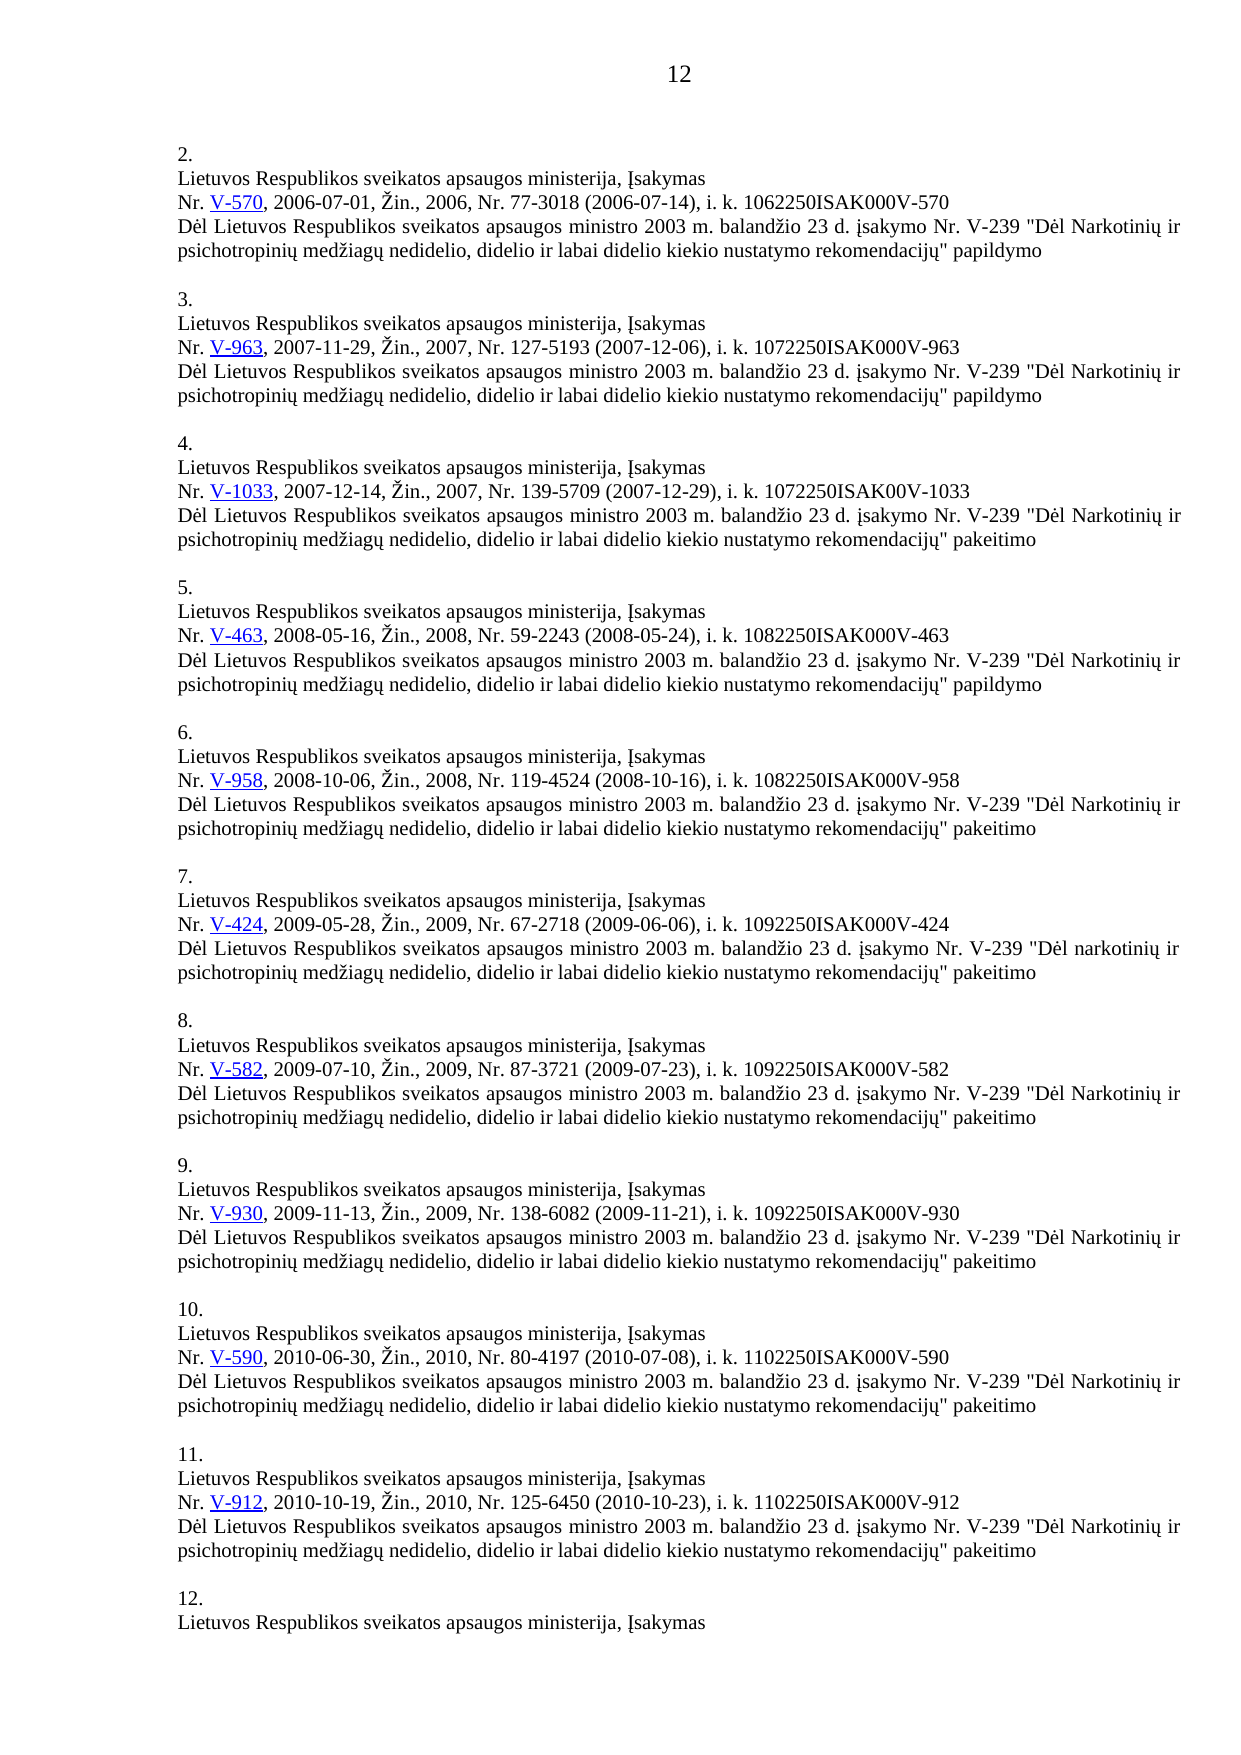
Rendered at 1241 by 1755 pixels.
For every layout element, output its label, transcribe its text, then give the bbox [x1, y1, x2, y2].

text Nr. V-930, 2009-11-13, Žin., 2009, Nr. 138-6082 (2009-11-21), i. k. 1092250ISAK000V-930 [177, 1201, 1181, 1225]
text Nr. V-582, 2009-07-10, Žin., 2009, Nr. 87-3721 (2009-07-23), i. k. 1092250ISAK000V-582 [177, 1057, 1181, 1081]
text Dėl Lietuvos Respublikos sveikatos apsaugos ministro 2003 m. balandžio 23 d. įsakymo Nr. V-239 "Dėl Narkotinių ir psichotropinių medžiagų nedidelio, didelio ir labai didelio kiekio nustatymo rekomendacijų" pakeitimo [177, 1369, 1181, 1417]
text 6. [177, 720, 1181, 744]
text 8. [177, 1008, 1181, 1032]
text Nr. V-912, 2010-10-19, Žin., 2010, Nr. 125-6450 (2010-10-23), i. k. 1102250ISAK000V-912 [177, 1490, 1181, 1514]
text Lietuvos Respublikos sveikatos apsaugos ministerija, Įsakymas [177, 1466, 1181, 1490]
text 12. [177, 1586, 1181, 1610]
text Lietuvos Respublikos sveikatos apsaugos ministerija, Įsakymas [177, 1177, 1181, 1201]
text 11. [177, 1442, 1181, 1466]
text 10. [177, 1297, 1181, 1321]
text Lietuvos Respublikos sveikatos apsaugos ministerija, Įsakymas [177, 166, 1181, 190]
text Dėl Lietuvos Respublikos sveikatos apsaugos ministro 2003 m. balandžio 23 d. įsakymo Nr. V-239 "Dėl Narkotinių ir psichotropinių medžiagų nedidelio, didelio ir labai didelio kiekio nustatymo rekomendacijų" pakeitimo [177, 503, 1181, 551]
text 7. [177, 864, 1181, 888]
text Dėl Lietuvos Respublikos sveikatos apsaugos ministro 2003 m. balandžio 23 d. įsakymo Nr. V-239 "Dėl Narkotinių ir psichotropinių medžiagų nedidelio, didelio ir labai didelio kiekio nustatymo rekomendacijų" papildymo [177, 359, 1181, 407]
text Lietuvos Respublikos sveikatos apsaugos ministerija, Įsakymas [177, 1610, 1181, 1634]
text Lietuvos Respublikos sveikatos apsaugos ministerija, Įsakymas [177, 1032, 1181, 1057]
text Nr. V-570, 2006-07-01, Žin., 2006, Nr. 77-3018 (2006-07-14), i. k. 1062250ISAK000V-570 [177, 190, 1181, 214]
text Nr. V-963, 2007-11-29, Žin., 2007, Nr. 127-5193 (2007-12-06), i. k. 1072250ISAK000V-963 [177, 335, 1181, 359]
text Lietuvos Respublikos sveikatos apsaugos ministerija, Įsakymas [177, 1321, 1181, 1345]
text Dėl Lietuvos Respublikos sveikatos apsaugos ministro 2003 m. balandžio 23 d. įsakymo Nr. V-239 "Dėl Narkotinių ir psichotropinių medžiagų nedidelio, didelio ir labai didelio kiekio nustatymo rekomendacijų" pakeitimo [177, 792, 1181, 840]
text Dėl Lietuvos Respublikos sveikatos apsaugos ministro 2003 m. balandžio 23 d. įsakymo Nr. V-239 "Dėl Narkotinių ir psichotropinių medžiagų nedidelio, didelio ir labai didelio kiekio nustatymo rekomendacijų" papildymo [177, 647, 1181, 696]
text Dėl Lietuvos Respublikos sveikatos apsaugos ministro 2003 m. balandžio 23 d. įsakymo Nr. V-239 "Dėl Narkotinių ir psichotropinių medžiagų nedidelio, didelio ir labai didelio kiekio nustatymo rekomendacijų" papildymo [177, 214, 1181, 262]
text Nr. V-424, 2009-05-28, Žin., 2009, Nr. 67-2718 (2009-06-06), i. k. 1092250ISAK000V-424 [177, 912, 1181, 936]
text Lietuvos Respublikos sveikatos apsaugos ministerija, Įsakymas [177, 744, 1181, 768]
text 4. [177, 431, 1181, 455]
text Dėl Lietuvos Respublikos sveikatos apsaugos ministro 2003 m. balandžio 23 d. įsakymo Nr. V-239 "Dėl Narkotinių ir psichotropinių medžiagų nedidelio, didelio ir labai didelio kiekio nustatymo rekomendacijų" pakeitimo [177, 1225, 1181, 1273]
text Lietuvos Respublikos sveikatos apsaugos ministerija, Įsakymas [177, 888, 1181, 912]
text Nr. V-958, 2008-10-06, Žin., 2008, Nr. 119-4524 (2008-10-16), i. k. 1082250ISAK000V-958 [177, 768, 1181, 792]
text Lietuvos Respublikos sveikatos apsaugos ministerija, Įsakymas [177, 599, 1181, 623]
text 2. [177, 142, 1181, 166]
text Lietuvos Respublikos sveikatos apsaugos ministerija, Įsakymas [177, 455, 1181, 479]
text Dėl Lietuvos Respublikos sveikatos apsaugos ministro 2003 m. balandžio 23 d. įsakymo Nr. V-239 "Dėl narkotinių ir psichotropinių medžiagų nedidelio, didelio ir labai didelio kiekio nustatymo rekomendacijų" pakeitimo [177, 936, 1181, 984]
text Nr. V-463, 2008-05-16, Žin., 2008, Nr. 59-2243 (2008-05-24), i. k. 1082250ISAK000V-463 [177, 623, 1181, 647]
text 9. [177, 1153, 1181, 1177]
text Dėl Lietuvos Respublikos sveikatos apsaugos ministro 2003 m. balandžio 23 d. įsakymo Nr. V-239 "Dėl Narkotinių ir psichotropinių medžiagų nedidelio, didelio ir labai didelio kiekio nustatymo rekomendacijų" pakeitimo [177, 1081, 1181, 1129]
text Nr. V-590, 2010-06-30, Žin., 2010, Nr. 80-4197 (2010-07-08), i. k. 1102250ISAK000V-590 [177, 1345, 1181, 1369]
text 5. [177, 575, 1181, 599]
text Dėl Lietuvos Respublikos sveikatos apsaugos ministro 2003 m. balandžio 23 d. įsakymo Nr. V-239 "Dėl Narkotinių ir psichotropinių medžiagų nedidelio, didelio ir labai didelio kiekio nustatymo rekomendacijų" pakeitimo [177, 1514, 1181, 1562]
text 3. [177, 287, 1181, 311]
text Nr. V-1033, 2007-12-14, Žin., 2007, Nr. 139-5709 (2007-12-29), i. k. 1072250ISAK00V-1033 [177, 479, 1181, 503]
text Lietuvos Respublikos sveikatos apsaugos ministerija, Įsakymas [177, 311, 1181, 335]
